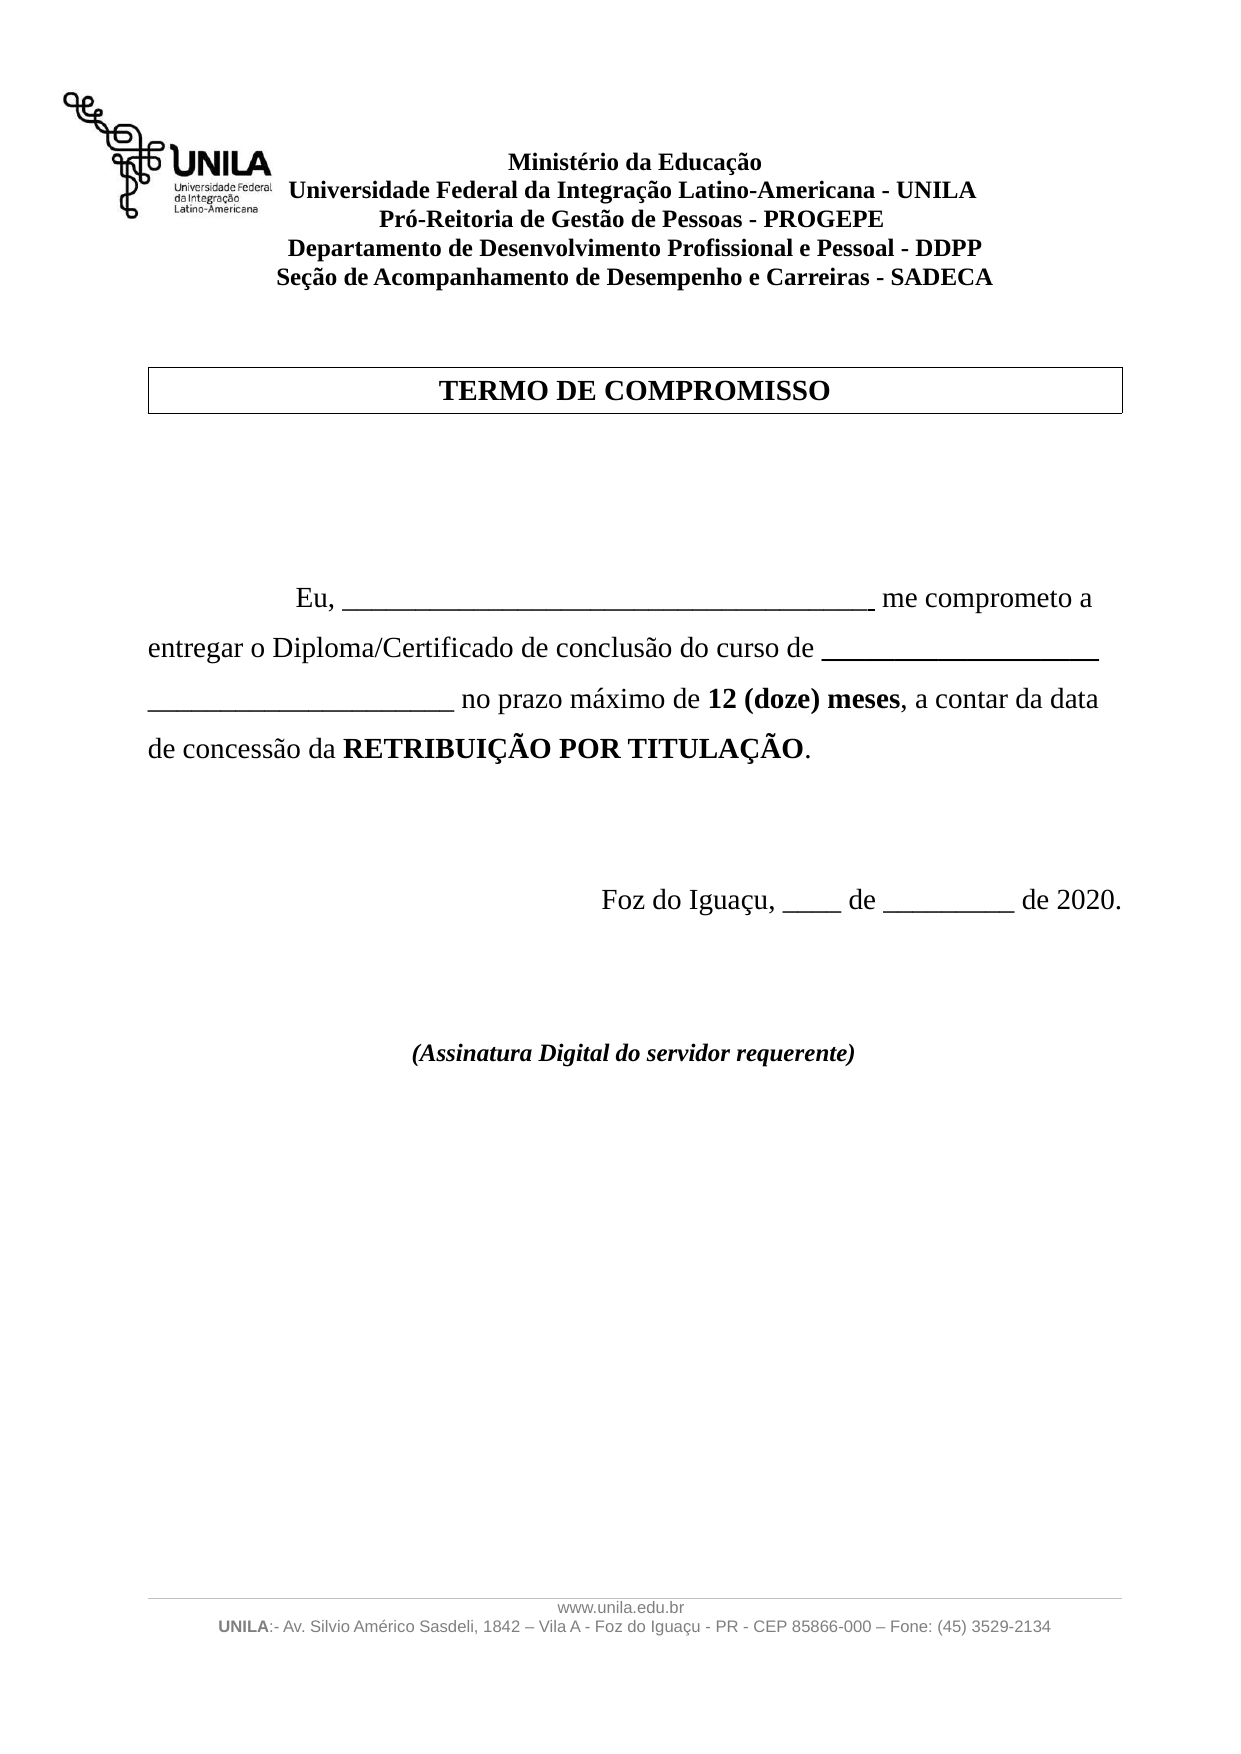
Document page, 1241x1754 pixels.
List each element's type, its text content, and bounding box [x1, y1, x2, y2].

text (Assinatura Digital do servidor requerente) [148, 1038, 1122, 1067]
picture [61, 89, 278, 222]
text Foz do Iguaçu, ____ de _________ de 2020. [148, 882, 1122, 916]
text Eu, ____________________________________ me comprometo a entregar o Diploma/Certificado de conclusão do curso de ___________________ _____________________ no prazo máximo de 12 (doze) meses, a contar da data de concessão da RETRIBUIÇÃO POR TITULAÇÃO. [148, 580, 1122, 765]
table_header TERMO DE COMPROMISSO [149, 368, 1122, 412]
